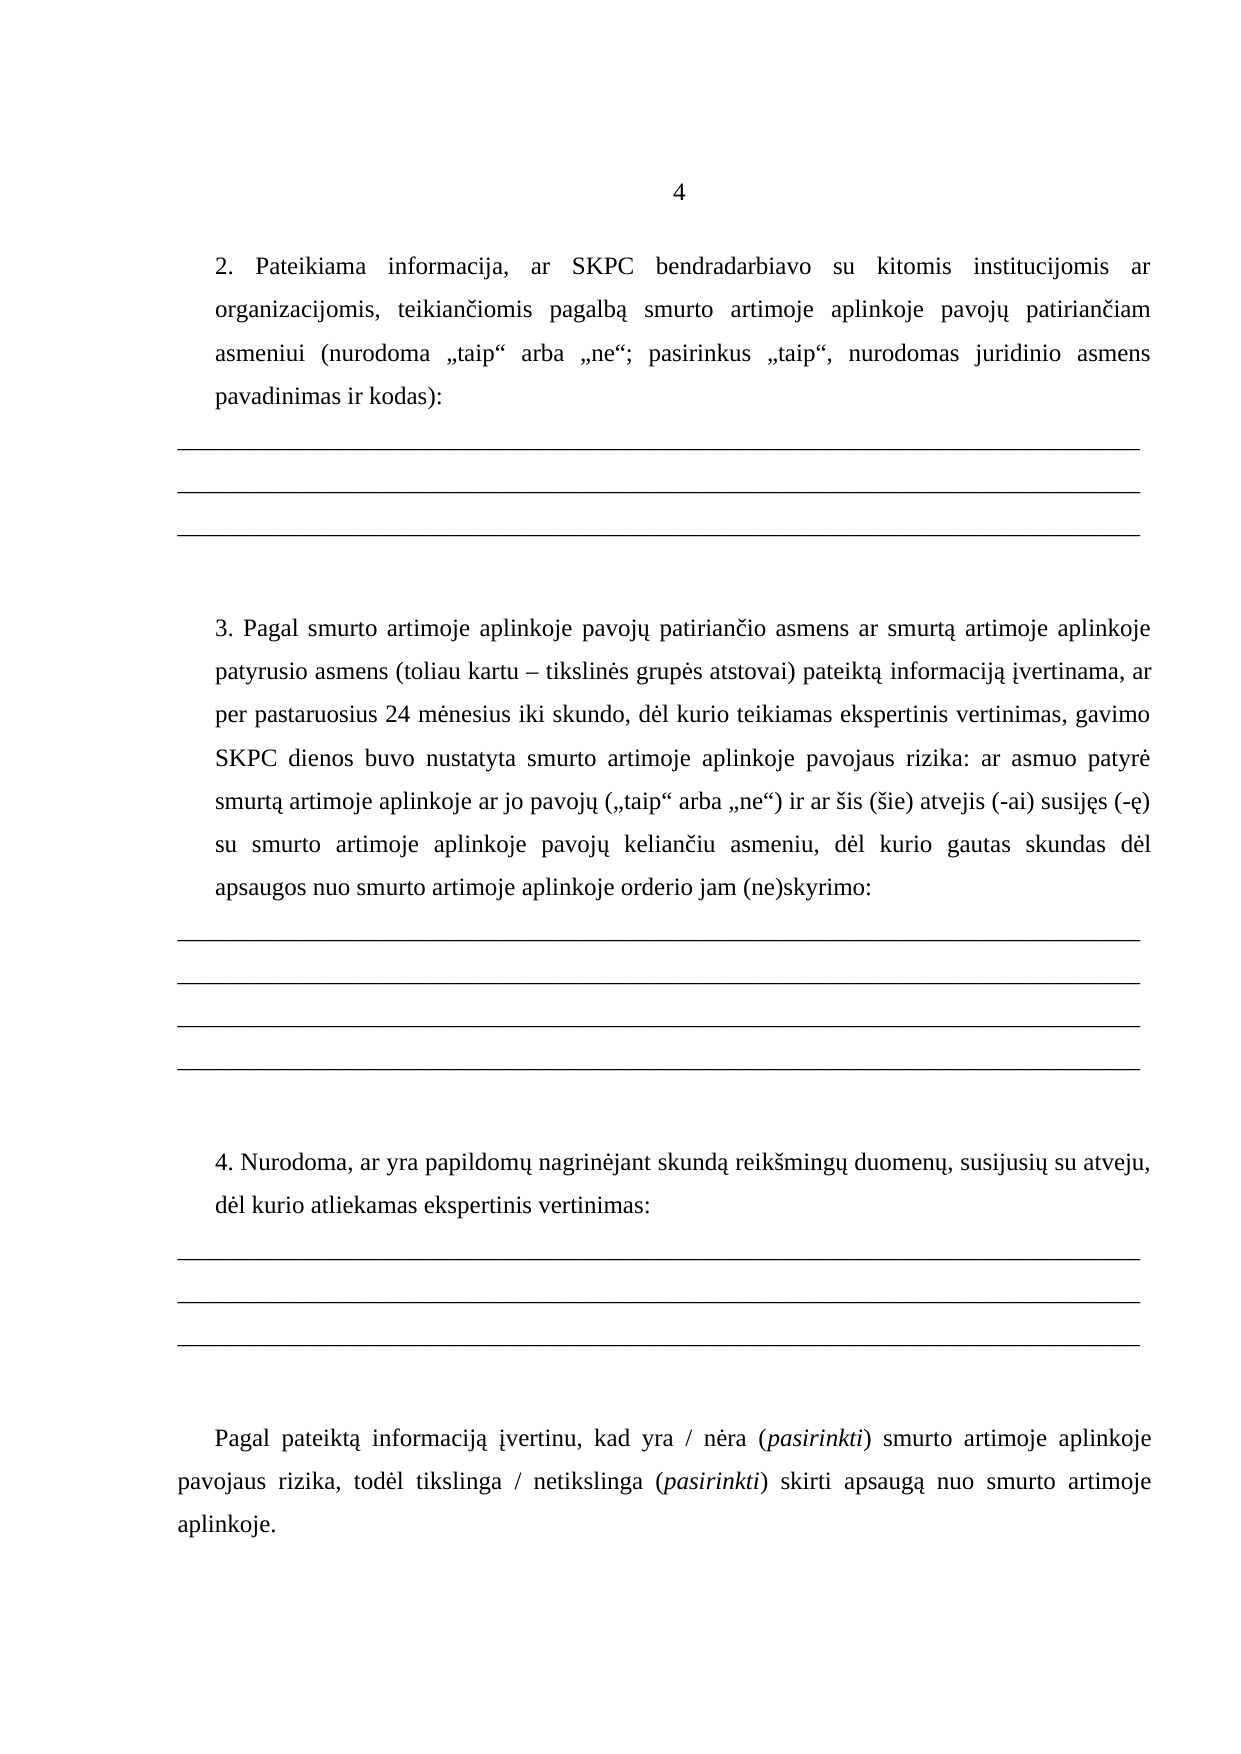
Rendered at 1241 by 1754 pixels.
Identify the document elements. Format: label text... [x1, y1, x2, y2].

text _______________________________________________________________________________________________________________________________________________________________________________________________________________________________________ [177, 424, 1152, 539]
text 4. Nurodoma, ar yra papildomų nagrinėjant skundą reikšmingų duomenų, susijusių su atveju, dėl kurio atliekamas ekspertinis vertinimas: [215, 1147, 1152, 1219]
text _______________________________________________________________________________________________________________________________________________________________________________________________________________________________________ [177, 1234, 1152, 1349]
text 3. Pagal smurto artimoje aplinkoje pavojų patiriančio asmens ar smurtą artimoje aplinkoje patyrusio asmens (toliau kartu – tikslinės grupės atstovai) pateiktą informaciją įvertinama, ar per pastaruosius 24 mėnesius iki skundo, dėl kurio teikiamas ekspertinis vertinimas, gavimo SKPC dienos buvo nustatyta smurto artimoje aplinkoje pavojaus rizika: ar asmuo patyrė smurtą artimoje aplinkoje ar jo pavojų („taip“ arba „ne“) ir ar šis (šie) atvejis (-ai) susijęs (-ę) su smurto artimoje aplinkoje pavojų keliančiu asmeniu, dėl kurio gautas skundas dėl apsaugos nuo smurto artimoje aplinkoje orderio jam (ne)skyrimo: [215, 613, 1152, 901]
text Pagal pateiktą informaciją įvertinu, kad yra / nėra (pasirinkti) smurto artimoje aplinkoje pavojaus rizika, todėl tikslinga / netikslinga (pasirinkti) skirti apsaugą nuo smurto artimoje aplinkoje. [177, 1423, 1152, 1538]
text 2. Pateikiama informacija, ar SKPC bendradarbiavo su kitomis institucijomis ar organizacijomis, teikiančiomis pagalbą smurto artimoje aplinkoje pavojų patiriančiam asmeniui (nurodoma „taip“ arba „ne“; pasirinkus „taip“, nurodomas juridinio asmens pavadinimas ir kodas): [215, 251, 1152, 409]
text ____________________________________________________________________________________________________________________________________________________________________________________________________________________________________________________________________________________________________________________ [177, 915, 1152, 1073]
